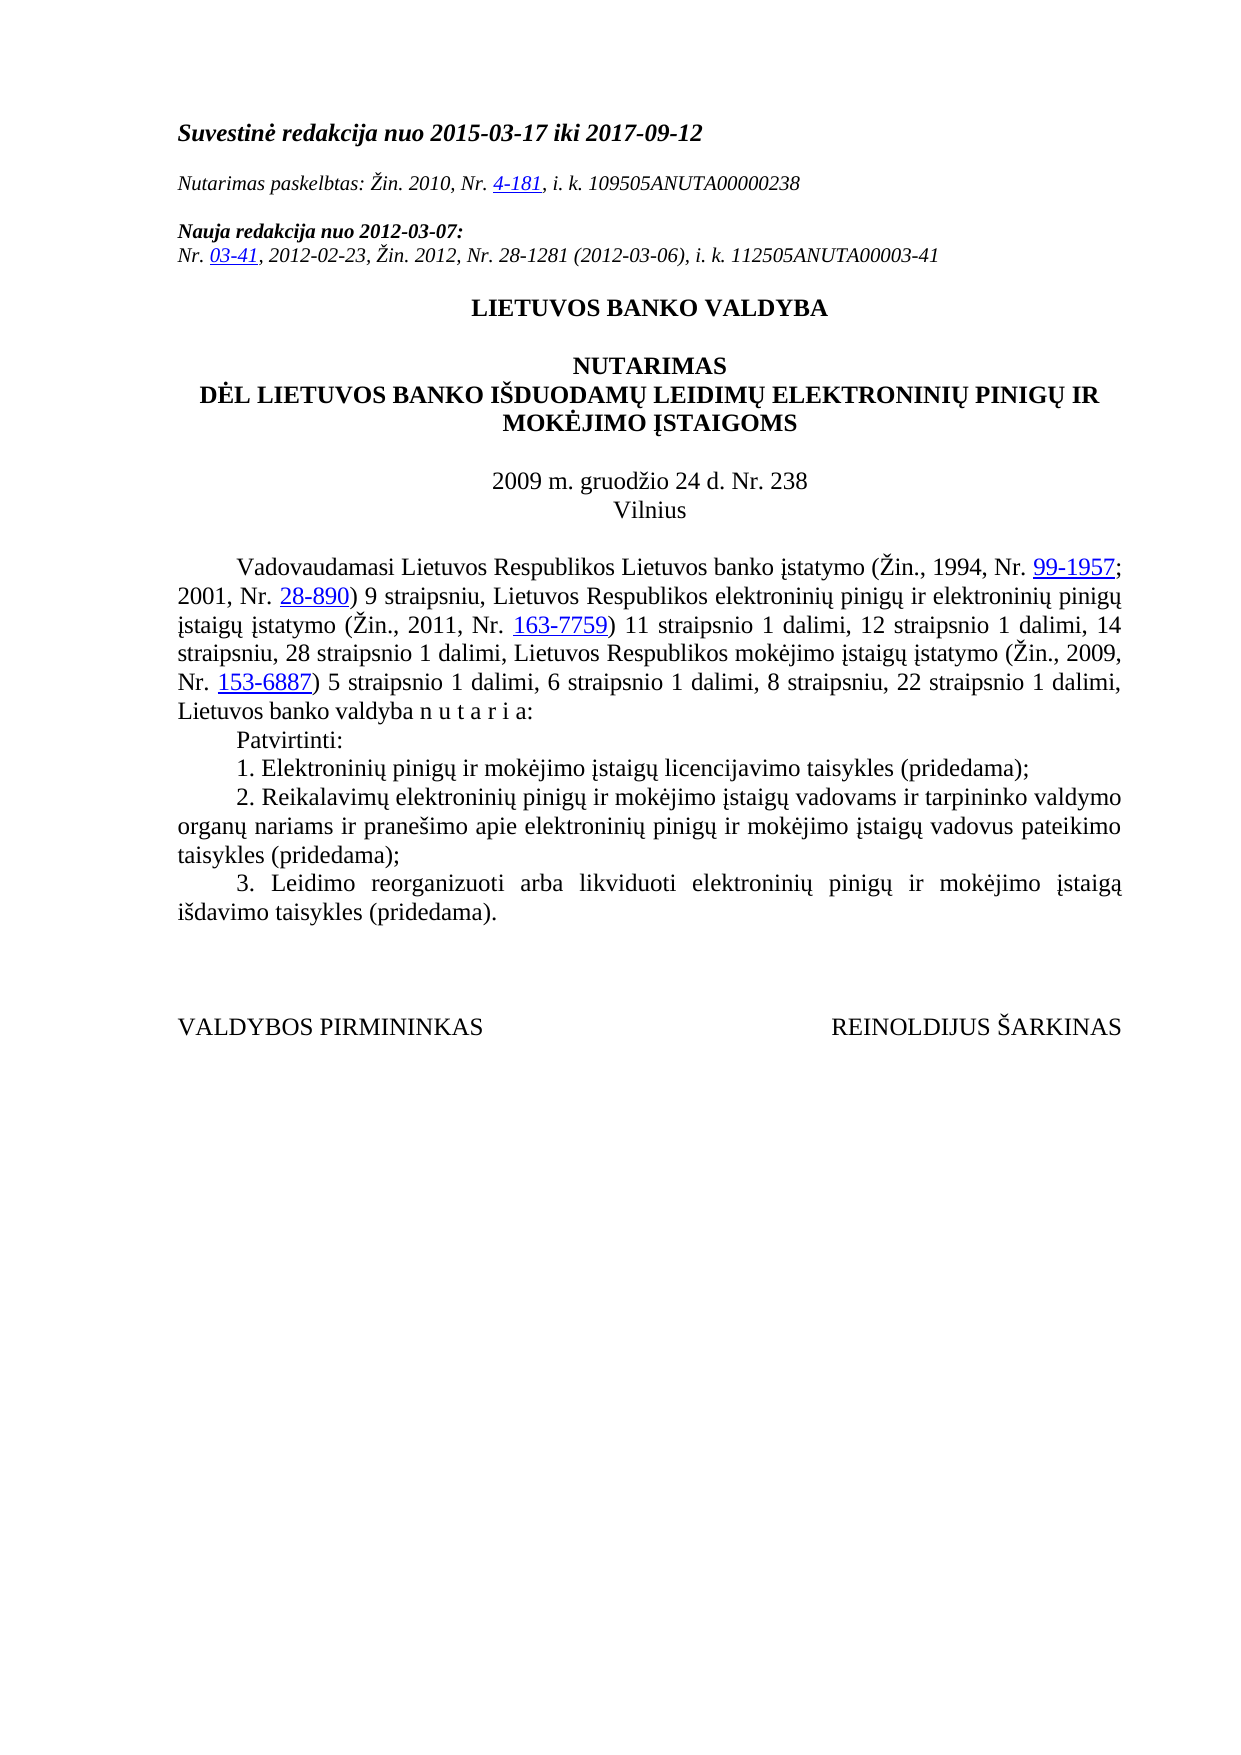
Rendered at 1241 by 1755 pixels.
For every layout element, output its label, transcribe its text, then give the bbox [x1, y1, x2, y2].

text 3. Leidimo reorganizuoti arba likviduoti elektroninių pinigų ir mokėjimo įstaigą išdavimo taisykles (pridedama). [177, 868, 1122, 926]
text Vadovaudamasi Lietuvos Respublikos Lietuvos banko įstatymo (Žin., 1994, Nr. 99-1957; 2001, Nr. 28-890) 9 straipsniu, Lietuvos Respublikos elektroninių pinigų ir elektroninių pinigų įstaigų įstatymo (Žin., 2011, Nr. 163-7759) 11 straipsnio 1 dalimi, 12 straipsnio 1 dalimi, 14 straipsniu, 28 straipsnio 1 dalimi, Lietuvos Respublikos mokėjimo įstaigų įstatymo (Žin., 2009, Nr. 153-6887) 5 straipsnio 1 dalimi, 6 straipsnio 1 dalimi, 8 straipsniu, 22 straipsnio 1 dalimi, Lietuvos banko valdyba n u t a r i a: [177, 552, 1122, 725]
text NUTARIMAS [177, 351, 1122, 380]
text 1. Elektroninių pinigų ir mokėjimo įstaigų licencijavimo taisykles (pridedama); [177, 753, 1122, 782]
text Nr. 03-41, 2012-02-23, Žin. 2012, Nr. 28-1281 (2012-03-06), i. k. 112505ANUTA00003-41 [177, 243, 1122, 267]
text Vilnius [177, 495, 1122, 523]
text Valdybos pirmininkas Reinoldijus Šarkinas [177, 1012, 1122, 1041]
text 2009 m. gruodžio 24 d. Nr. 238 [177, 466, 1122, 495]
text Nauja redakcija nuo 2012-03-07: [177, 219, 1122, 243]
text DĖL Lietuvos banko išduodamų leidimų ELEKTRONINIŲ PINIGŲ IR mokėjimo įstaigoms [177, 380, 1122, 437]
text LIETUVOS BANKO VALDYBA [177, 293, 1122, 322]
text Nutarimas paskelbtas: Žin. 2010, Nr. 4-181, i. k. 109505ANUTA00000238 [177, 171, 1122, 195]
text Patvirtinti: [177, 725, 1122, 753]
text Suvestinė redakcija nuo 2015-03-17 iki 2017-09-12 [177, 118, 1122, 147]
text 2. Reikalavimų elektroninių pinigų ir mokėjimo įstaigų vadovams ir tarpininko valdymo organų nariams ir pranešimo apie elektroninių pinigų ir mokėjimo įstaigų vadovus pateikimo taisykles (pridedama); [177, 782, 1122, 868]
